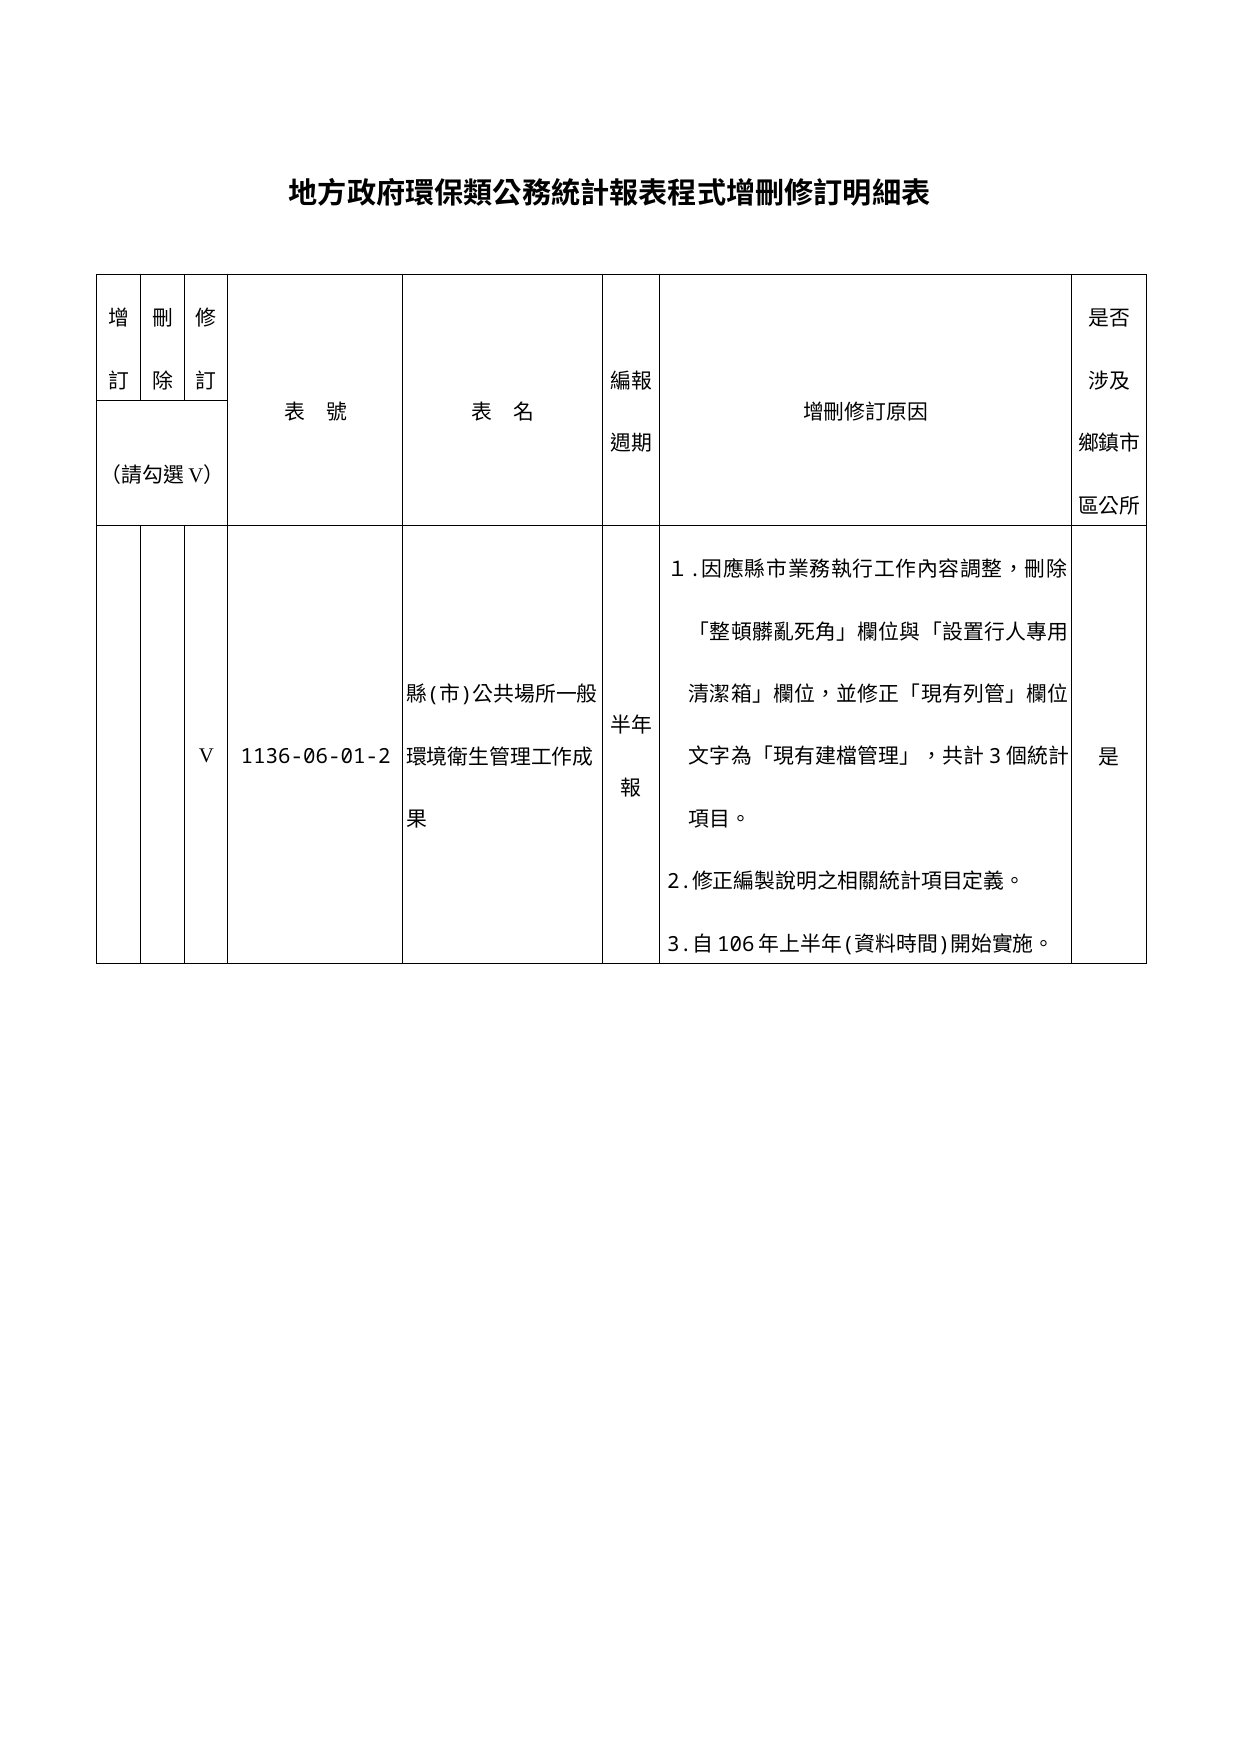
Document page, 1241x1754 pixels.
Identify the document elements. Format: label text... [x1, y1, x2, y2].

table_header 增 訂 [97, 275, 140, 400]
table_cell [141, 526, 184, 963]
table_cell 半年報 [603, 526, 659, 963]
table_cell 1136-06-01-2 [228, 526, 402, 963]
table_cell [97, 526, 140, 963]
table_header 增刪修訂原因 [660, 275, 1071, 525]
table_cell 縣(市)公共場所一般環境衛生管理工作成果 [403, 526, 602, 963]
table_header 表 名 [403, 275, 602, 525]
table_cell （請勾選V） [97, 401, 227, 525]
table_cell 是 [1072, 526, 1146, 963]
table_cell １.因應縣市業務執行工作內容調整，刪除「整頓髒亂死角」欄位與「設置行人專用清潔箱」欄位，並修正「現有列管」欄位文字為「現有建檔管理」，共計3個統計項目。 2.修正編製說明之相關統計項目定義。 3.自106年上半年(資料時間)開始實施。 [660, 526, 1071, 963]
table_header 是否 涉及 鄉鎮市區公所 [1072, 275, 1146, 525]
text 地方政府環保類公務統計報表程式增刪修訂明細表 [94, 149, 1125, 211]
table_header 編報 週期 [603, 275, 659, 525]
table_header 刪 除 [141, 275, 184, 400]
table_cell V [185, 526, 227, 963]
table_header 修 訂 [185, 275, 227, 400]
table_header 表 號 [228, 275, 402, 525]
